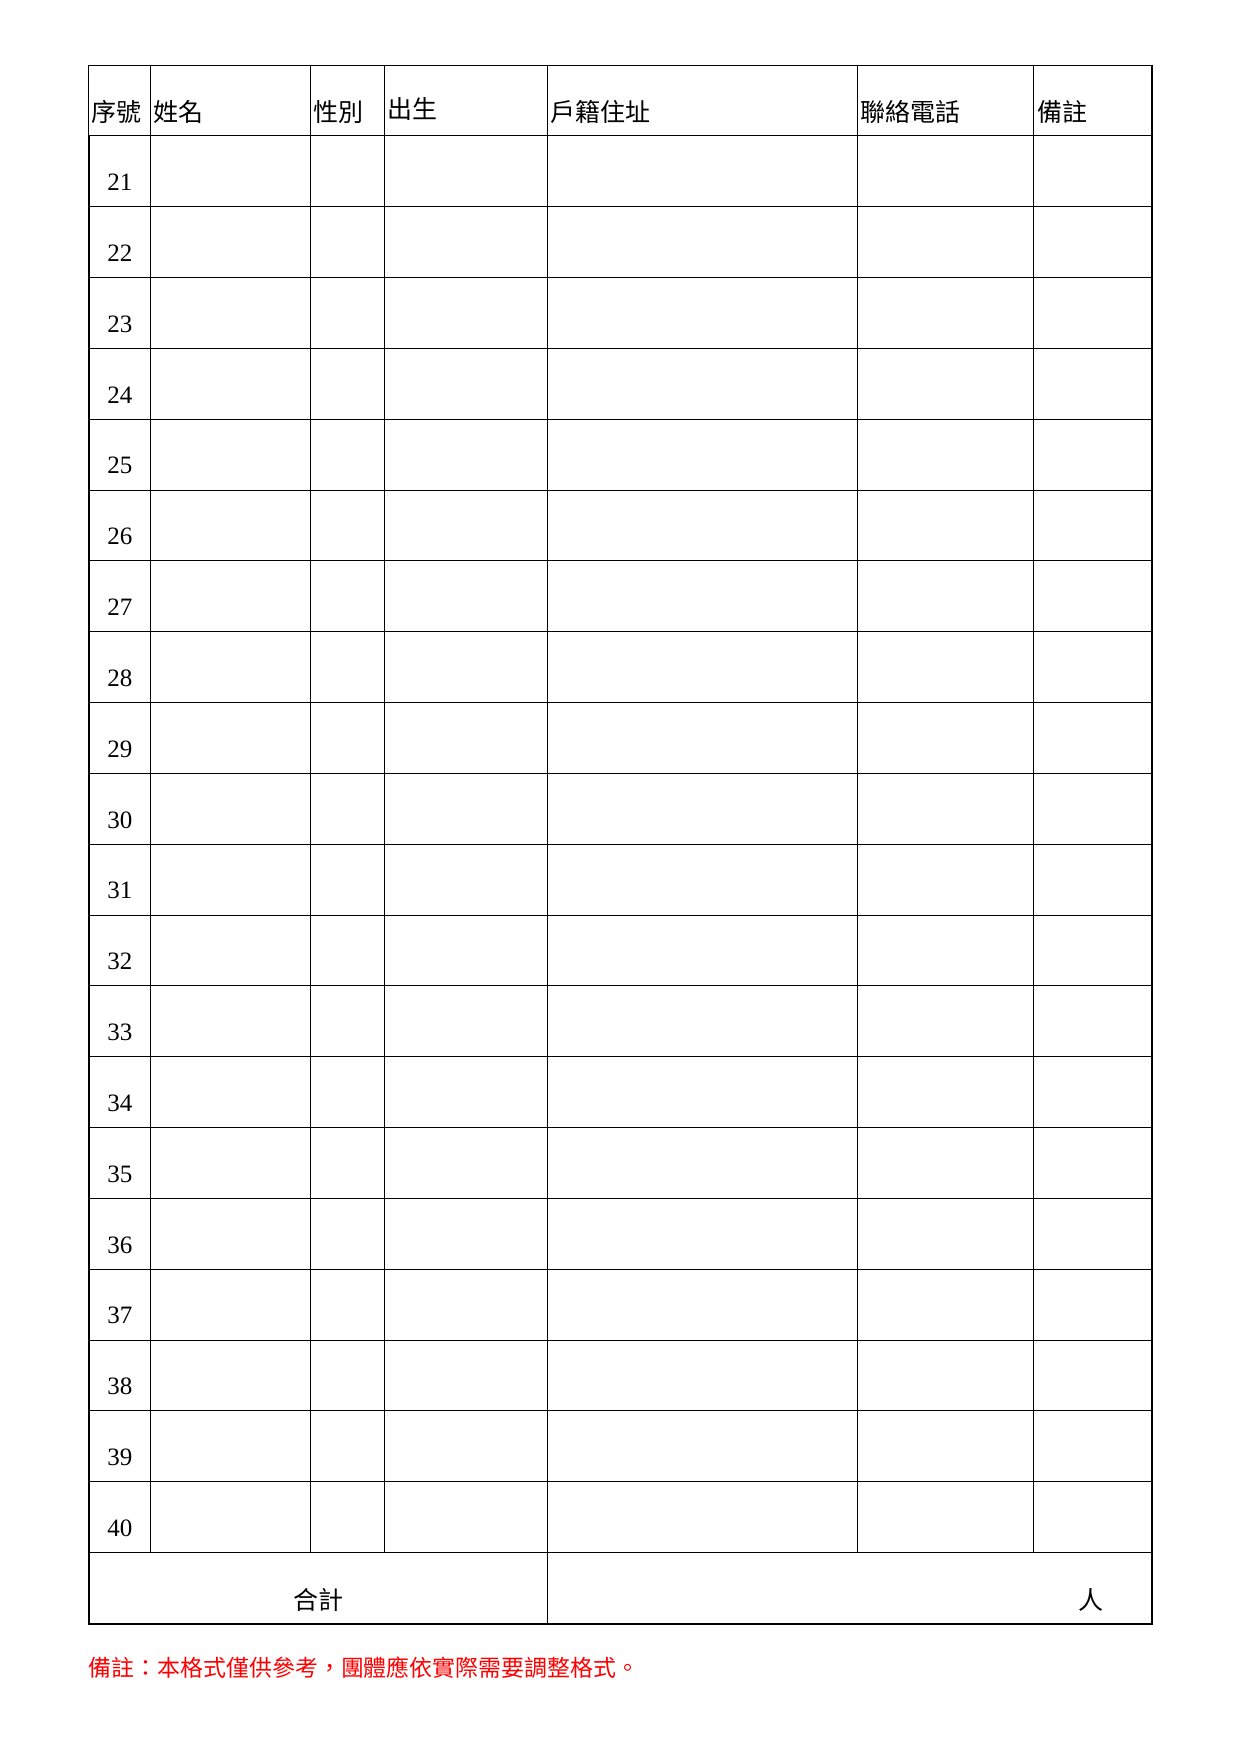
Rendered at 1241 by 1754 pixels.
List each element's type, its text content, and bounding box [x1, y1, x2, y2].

table_cell [311, 1199, 384, 1269]
table_cell [311, 1057, 384, 1127]
table_cell [1034, 632, 1151, 702]
table_cell [858, 1341, 1033, 1410]
table_cell [385, 278, 547, 348]
table_cell [1034, 420, 1151, 489]
table_cell [858, 136, 1033, 206]
table_cell [1034, 1199, 1151, 1269]
table_cell [858, 561, 1033, 631]
table_cell [548, 986, 857, 1056]
table_cell [1034, 1057, 1151, 1127]
table_cell [548, 1057, 857, 1127]
table_cell [311, 561, 384, 631]
table_header 序號 [89, 66, 150, 135]
table_cell [311, 278, 384, 348]
table_cell [858, 1057, 1033, 1127]
table_cell [1034, 491, 1151, 560]
table_cell [311, 1128, 384, 1198]
table_cell [858, 916, 1033, 985]
table_cell [151, 1341, 310, 1410]
table_cell [311, 207, 384, 277]
table_cell [1034, 774, 1151, 844]
table_cell [311, 986, 384, 1056]
table_cell 37 [90, 1270, 150, 1339]
table_cell [858, 1199, 1033, 1269]
table_header 性別 [311, 66, 384, 135]
table_cell 28 [90, 632, 150, 702]
table_cell [858, 774, 1033, 844]
table_cell [858, 703, 1033, 773]
table_cell [311, 1341, 384, 1410]
table_cell [858, 632, 1033, 702]
table_cell [385, 632, 547, 702]
table_header 戶籍住址 [548, 66, 857, 135]
table_cell [151, 1482, 310, 1552]
table_cell [311, 136, 384, 206]
table_cell [1034, 349, 1151, 419]
table_cell [385, 136, 547, 206]
table_cell [548, 1482, 857, 1552]
table_cell 25 [90, 420, 150, 489]
table_header 出生 年月日 [385, 66, 547, 135]
table_cell 合計 [90, 1553, 547, 1623]
table_cell 38 [90, 1341, 150, 1410]
table_cell 人 [548, 1553, 1151, 1623]
table_cell [858, 207, 1033, 277]
table_cell [385, 774, 547, 844]
table_cell [311, 349, 384, 419]
table_cell [858, 349, 1033, 419]
table_cell [1034, 207, 1151, 277]
table_cell [858, 420, 1033, 489]
table_cell [548, 845, 857, 914]
table_cell [1034, 845, 1151, 914]
table_cell [385, 1270, 547, 1339]
table_cell [858, 1482, 1033, 1552]
table_cell [151, 420, 310, 489]
table_cell 21 [90, 136, 150, 206]
table_cell [858, 986, 1033, 1056]
table_header 姓名 [151, 66, 310, 135]
table_cell [385, 1128, 547, 1198]
table_cell [858, 1411, 1033, 1481]
table_cell [1034, 916, 1151, 985]
table_cell [151, 136, 310, 206]
table_cell [311, 703, 384, 773]
table_cell [151, 1411, 310, 1481]
table_cell [151, 703, 310, 773]
table_cell [858, 1128, 1033, 1198]
table_cell [548, 136, 857, 206]
table_cell 33 [90, 986, 150, 1056]
table_cell [548, 1411, 857, 1481]
table_cell [385, 349, 547, 419]
table_cell [151, 632, 310, 702]
table_cell [1034, 278, 1151, 348]
table_cell [385, 1341, 547, 1410]
table_cell [385, 420, 547, 489]
table_cell [311, 1411, 384, 1481]
table_cell [311, 632, 384, 702]
table_cell [385, 986, 547, 1056]
table_cell [385, 561, 547, 631]
table_cell [1034, 1270, 1151, 1339]
table_cell [1034, 1341, 1151, 1410]
table_cell 34 [90, 1057, 150, 1127]
table_cell [548, 703, 857, 773]
table_header 備註 [1034, 66, 1151, 135]
table_cell [385, 916, 547, 985]
table_cell [858, 491, 1033, 560]
table_cell [548, 491, 857, 560]
table_cell [151, 1270, 310, 1339]
table_cell 27 [90, 561, 150, 631]
table_cell [1034, 136, 1151, 206]
table_cell [858, 845, 1033, 914]
table_cell [548, 774, 857, 844]
table_cell 36 [90, 1199, 150, 1269]
table_cell [151, 349, 310, 419]
table_cell [151, 845, 310, 914]
table_cell [548, 561, 857, 631]
table_cell [151, 491, 310, 560]
table_cell [548, 632, 857, 702]
table_cell 23 [90, 278, 150, 348]
table_cell [151, 986, 310, 1056]
table_cell [548, 1199, 857, 1269]
table_cell [1034, 1128, 1151, 1198]
table_cell [548, 916, 857, 985]
table_cell [151, 916, 310, 985]
table_cell 30 [90, 774, 150, 844]
table_cell [858, 278, 1033, 348]
table_cell 26 [90, 491, 150, 560]
table_cell [311, 491, 384, 560]
table_cell [151, 1128, 310, 1198]
table_cell 39 [90, 1411, 150, 1481]
table_cell [1034, 703, 1151, 773]
table_cell 31 [90, 845, 150, 914]
table_cell [311, 1270, 384, 1339]
table_cell 32 [90, 916, 150, 985]
table_cell [1034, 986, 1151, 1056]
table_cell [385, 1057, 547, 1127]
table_cell [151, 1199, 310, 1269]
table_cell [311, 774, 384, 844]
table_cell [1034, 561, 1151, 631]
table_cell 29 [90, 703, 150, 773]
table_cell [311, 916, 384, 985]
table_cell [1034, 1411, 1151, 1481]
table_cell [548, 278, 857, 348]
table_cell [548, 1128, 857, 1198]
table_cell [858, 1270, 1033, 1339]
table_cell [385, 845, 547, 914]
table_cell [385, 207, 547, 277]
text 備註：本格式僅供參考，團體應依實際需要調整格式。 [89, 1625, 1152, 1687]
table_cell [385, 703, 547, 773]
table_cell [385, 491, 547, 560]
table_cell [311, 1482, 384, 1552]
table_cell [548, 207, 857, 277]
table_cell [151, 1057, 310, 1127]
table_cell [548, 349, 857, 419]
table_cell [311, 420, 384, 489]
table_cell 24 [90, 349, 150, 419]
table_cell [548, 420, 857, 489]
table_cell [151, 207, 310, 277]
table_cell [548, 1341, 857, 1410]
table_cell [151, 278, 310, 348]
table_cell [548, 1270, 857, 1339]
table_cell [385, 1482, 547, 1552]
table_cell [1034, 1482, 1151, 1552]
table_cell 22 [90, 207, 150, 277]
table_cell 35 [90, 1128, 150, 1198]
table_cell [151, 561, 310, 631]
table_cell [151, 774, 310, 844]
table_cell 40 [90, 1482, 150, 1552]
table_cell [311, 845, 384, 914]
table_header 聯絡電話 [858, 66, 1033, 135]
table_cell [385, 1199, 547, 1269]
table_cell [385, 1411, 547, 1481]
